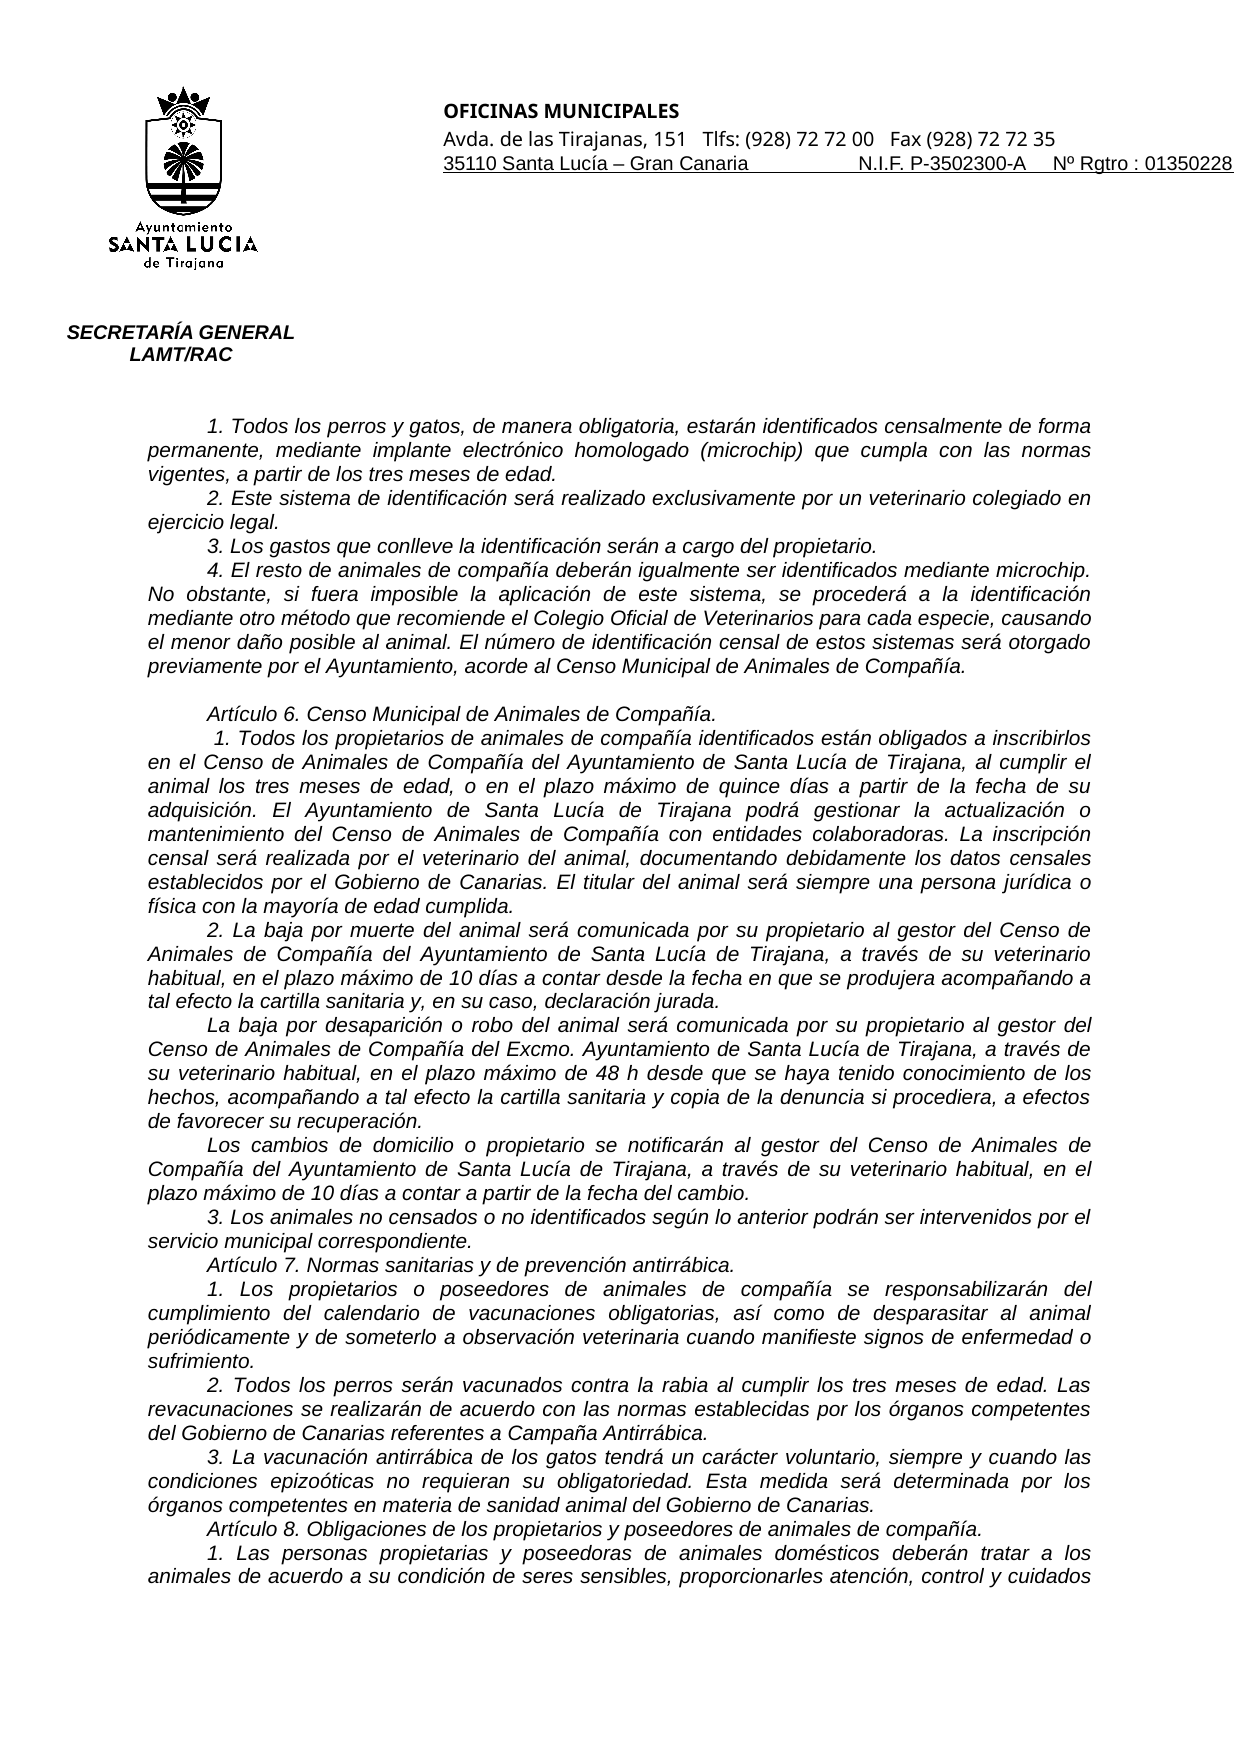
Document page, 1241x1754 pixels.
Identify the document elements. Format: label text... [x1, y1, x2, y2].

picture [80, 56, 286, 296]
text 1. Las personas propietarias y poseedoras de animales domésticos deberán tratar a los animales de acuerdo a su condición de seres sensibles, proporcionarles atención, control y cuidados [148, 1540, 1092, 1588]
text La baja por desaparición o robo del animal será comunicada por su propietario al gestor del Censo de Animales de Compañía del Excmo. Ayuntamiento de Santa Lucía de Tirajana, a través de su veterinario habitual, en el plazo máximo de 48 h desde que se haya tenido conocimiento de los hechos, acompañando a tal efecto la cartilla sanitaria y copia de la denuncia si procediera, a efectos de favorecer su recuperación. [148, 1013, 1092, 1133]
text Los cambios de domicilio o propietario se notificarán al gestor del Censo de Animales de Compañía del Ayuntamiento de Santa Lucía de Tirajana, a través de su veterinario habitual, en el plazo máximo de 10 días a contar a partir de la fecha del cambio. [148, 1133, 1092, 1205]
text 3. Los gastos que conlleve la identificación serán a cargo del propietario. [148, 534, 1092, 558]
text Artículo 8. Obligaciones de los propietarios y poseedores de animales de compañía. [148, 1516, 1092, 1540]
text 1. Los propietarios o poseedores de animales de compañía se responsabilizarán del cumplimiento del calendario de vacunaciones obligatorias, así como de desparasitar al animal periódicamente y de someterlo a observación veterinaria cuando manifieste signos de enfermedad o sufrimiento. [148, 1277, 1092, 1373]
text Artículo 6. Censo Municipal de Animales de Compañía. [148, 702, 1092, 726]
text 1. Todos los perros y gatos, de manera obligatoria, estarán identificados censalmente de forma permanente, mediante implante electrónico homologado (microchip) que cumpla con las normas vigentes, a partir de los tres meses de edad. [148, 414, 1092, 486]
text 2. Todos los perros serán vacunados contra la rabia al cumplir los tres meses de edad. Las revacunaciones se realizarán de acuerdo con las normas establecidas por los órganos competentes del Gobierno de Canarias referentes a Campaña Antirrábica. [148, 1373, 1092, 1444]
text 2. Este sistema de identificación será realizado exclusivamente por un veterinario colegiado en ejercicio legal. [148, 486, 1092, 534]
text 2. La baja por muerte del animal será comunicada por su propietario al gestor del Censo de Animales de Compañía del Ayuntamiento de Santa Lucía de Tirajana, a través de su veterinario habitual, en el plazo máximo de 10 días a contar desde la fecha en que se produjera acompañando a tal efecto la cartilla sanitaria y, en su caso, declaración jurada. [148, 917, 1092, 1013]
text 4. El resto de animales de compañía deberán igualmente ser identificados mediante microchip. No obstante, si fuera imposible la aplicación de este sistema, se procederá a la identificación mediante otro método que recomiende el Colegio Oficial de Veterinarios para cada especie, causando el menor daño posible al animal. El número de identificación censal de estos sistemas será otorgado previamente por el Ayuntamiento, acorde al Censo Municipal de Animales de Compañía. [148, 558, 1092, 678]
text 3. Los animales no censados o no identificados según lo anterior podrán ser intervenidos por el servicio municipal correspondiente. [148, 1205, 1092, 1253]
text 1. Todos los propietarios de animales de compañía identificados están obligados a inscribirlos en el Censo de Animales de Compañía del Ayuntamiento de Santa Lucía de Tirajana, al cumplir el animal los tres meses de edad, o en el plazo máximo de quince días a partir de la fecha de su adquisición. El Ayuntamiento de Santa Lucía de Tirajana podrá gestionar la actualización o mantenimiento del Censo de Animales de Compañía con entidades colaboradoras. La inscripción censal será realizada por el veterinario del animal, documentando debidamente los datos censales establecidos por el Gobierno de Canarias. El titular del animal será siempre una persona jurídica o física con la mayoría de edad cumplida. [148, 726, 1092, 917]
text Artículo 7. Normas sanitarias y de prevención antirrábica. [148, 1253, 1092, 1277]
text 3. La vacunación antirrábica de los gatos tendrá un carácter voluntario, siempre y cuando las condiciones epizoóticas no requieran su obligatoriedad. Esta medida será determinada por los órganos competentes en materia de sanidad animal del Gobierno de Canarias. [148, 1444, 1092, 1516]
